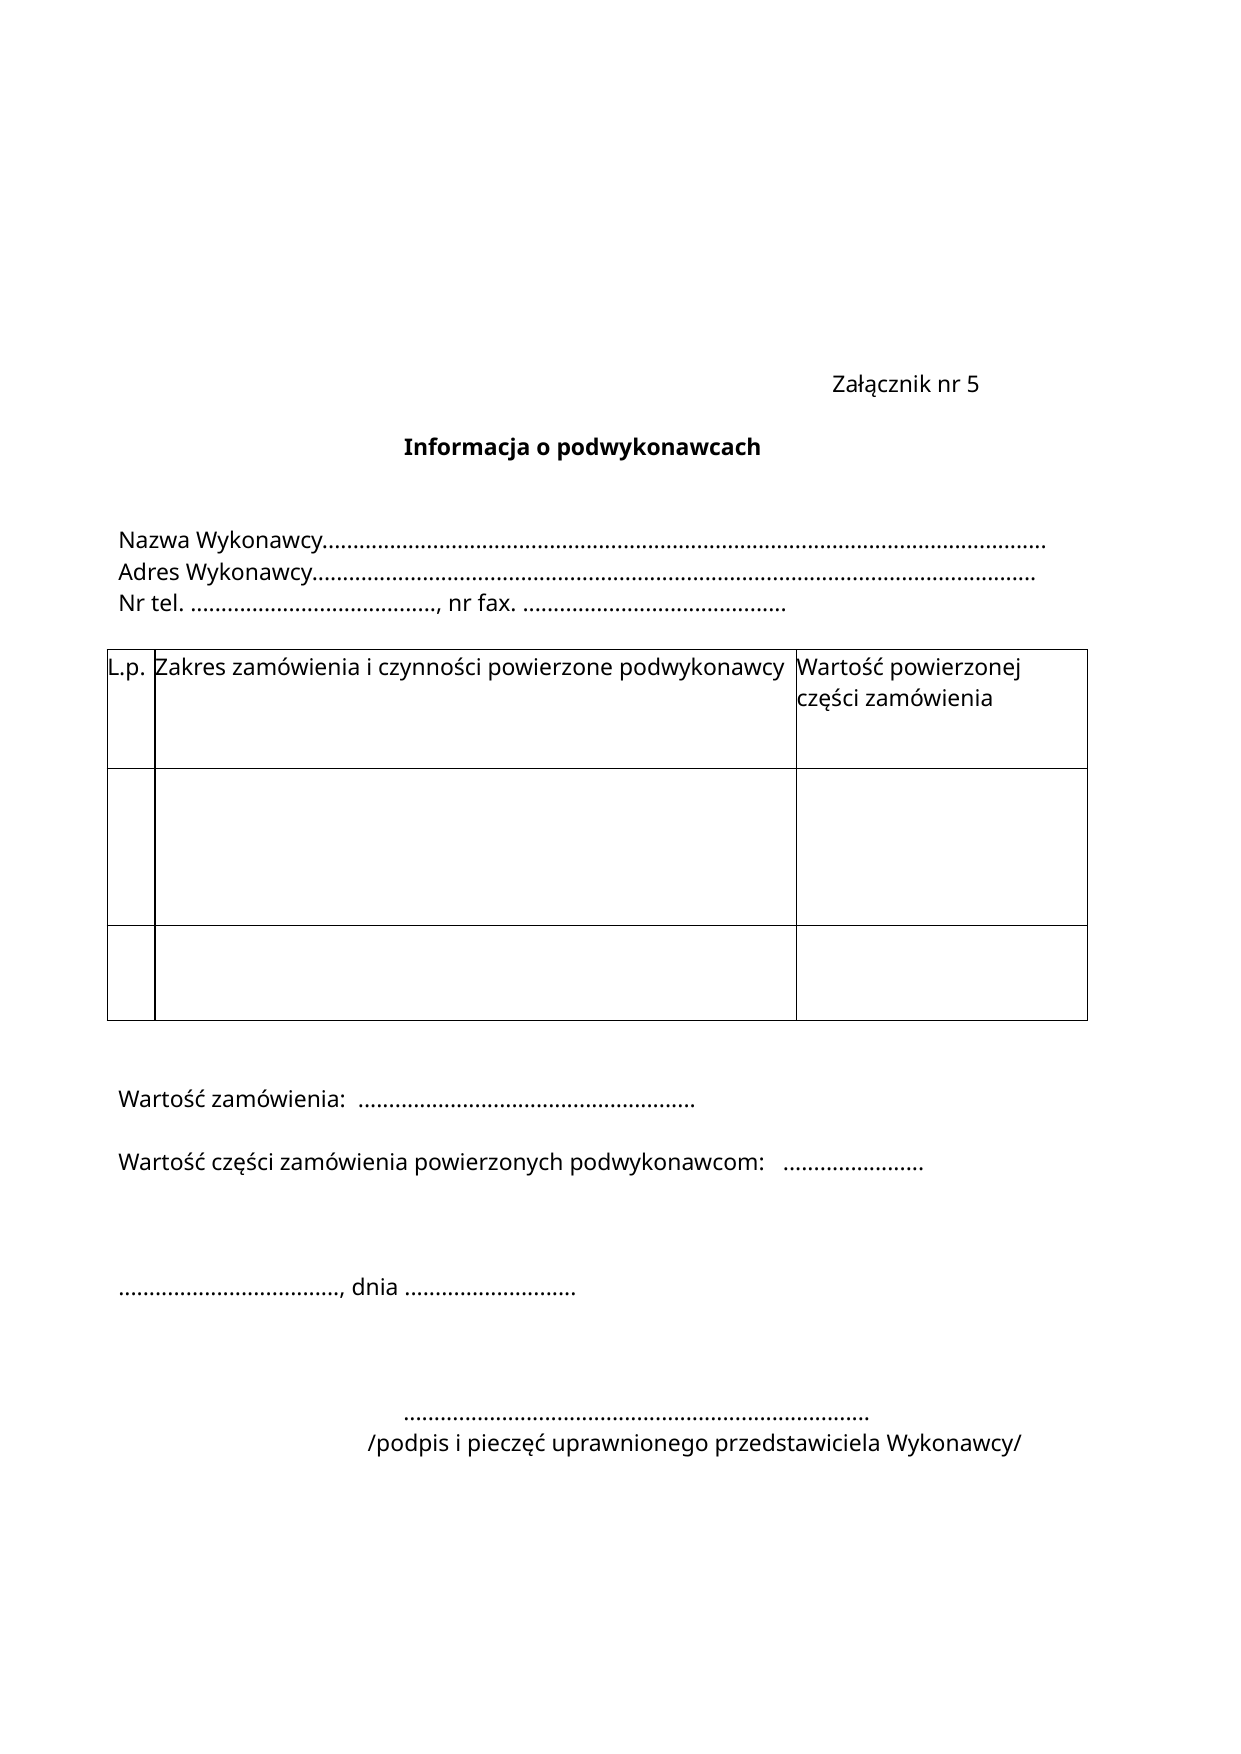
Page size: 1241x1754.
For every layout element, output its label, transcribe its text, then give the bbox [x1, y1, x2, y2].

table_cell [156, 769, 796, 925]
table_header Zakres zamówienia i czynności powierzone podwykonawcy [156, 650, 796, 767]
table_cell [797, 926, 1087, 1019]
text Informacja o podwykonawcach [118, 431, 1122, 462]
table_cell [156, 926, 796, 1019]
table_cell [108, 769, 154, 925]
text Nr tel. ........................................, nr fax. ........................................... [118, 587, 1122, 618]
table_cell [797, 769, 1087, 925]
text Wartość zamówienia: ....................................................... [118, 1083, 1122, 1114]
text /podpis i pieczęć uprawnionego przedstawiciela Wykonawcy/ [118, 1427, 1122, 1458]
text ............................................................................ [118, 1396, 1122, 1427]
table_header Wartość powierzonej części zamówienia [797, 650, 1087, 767]
text Adres Wykonawcy...................................................................................................................... [118, 556, 1122, 587]
text Załącznik nr 5 [118, 368, 1122, 399]
text ...................................., dnia ............................ [118, 1271, 1122, 1302]
table_cell [108, 926, 154, 1019]
table_header L.p. [108, 650, 154, 767]
text Nazwa Wykonawcy...................................................................................................................... [118, 524, 1122, 556]
text Wartość części zamówienia powierzonych podwykonawcom: ....................... [118, 1146, 1122, 1177]
